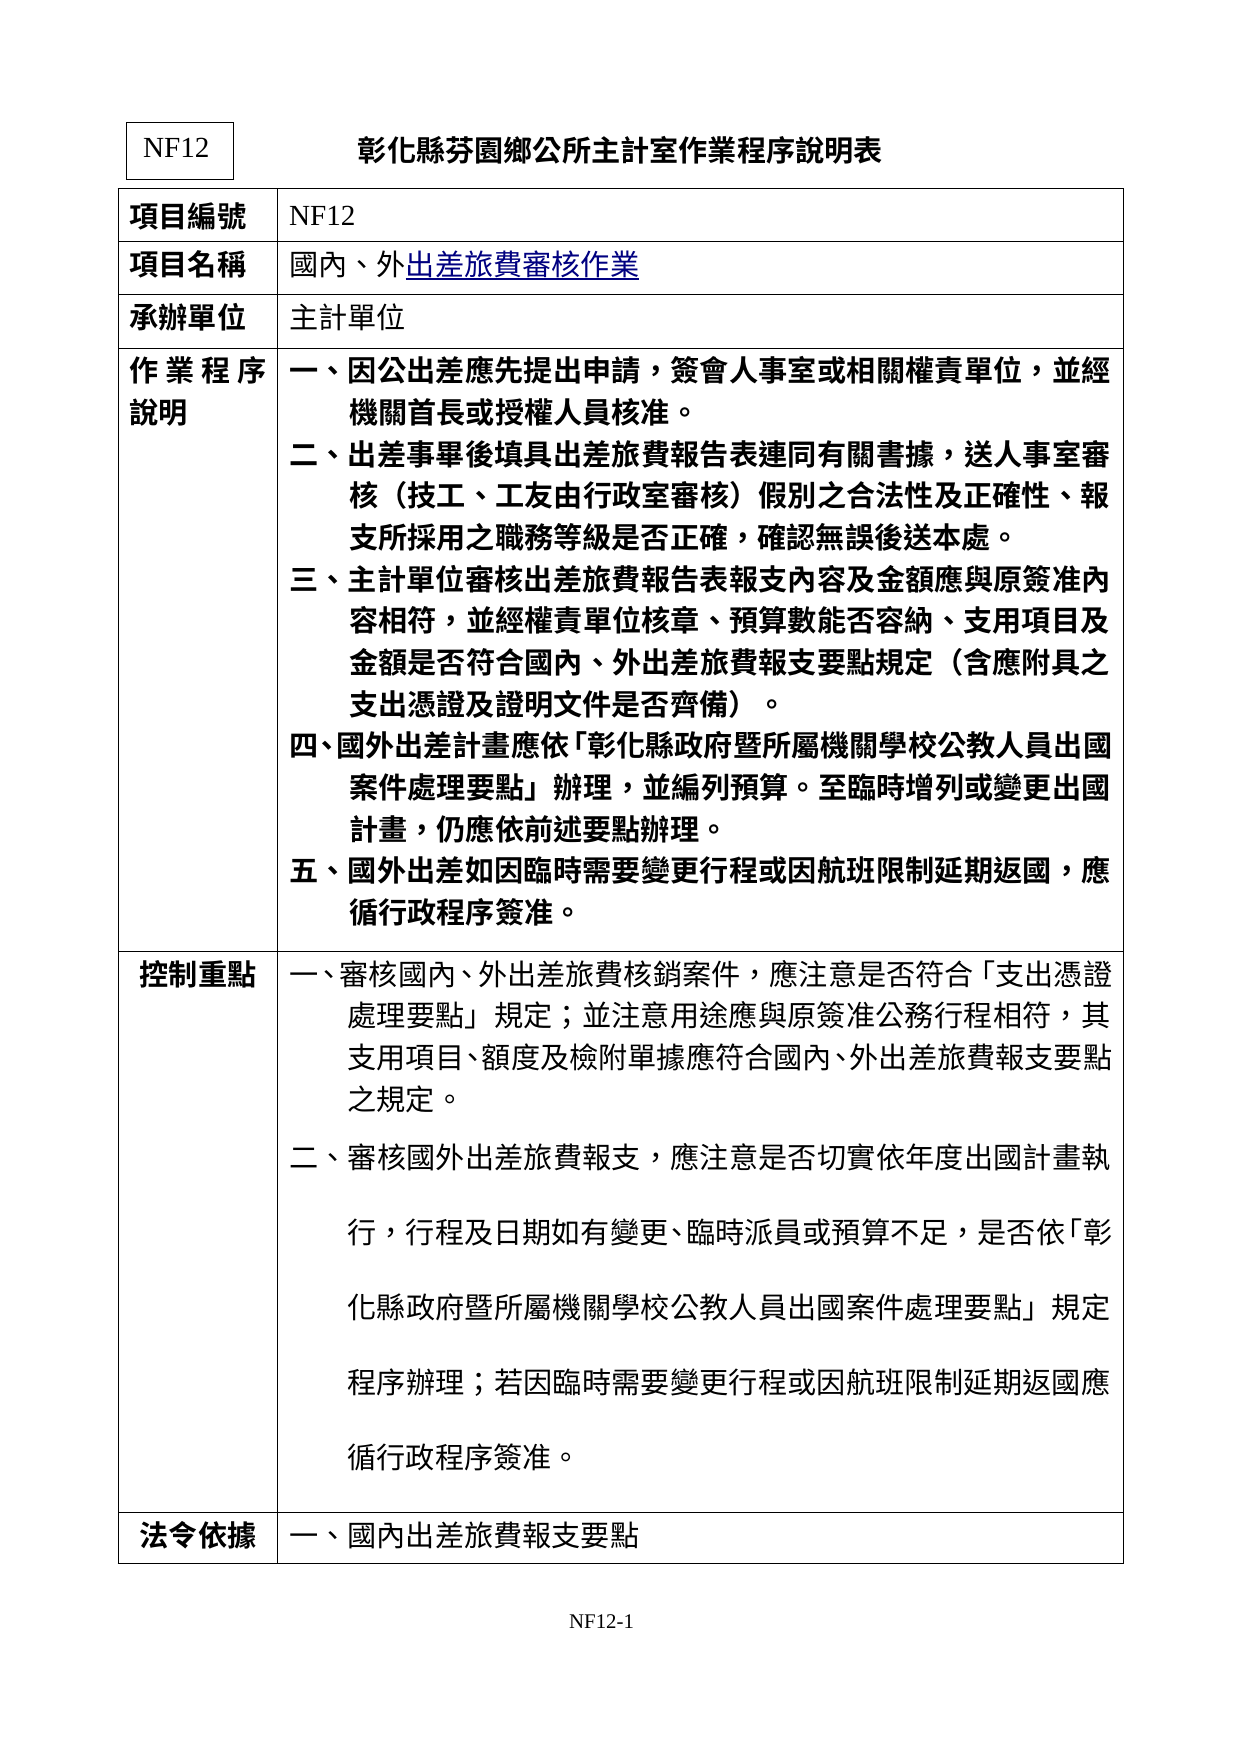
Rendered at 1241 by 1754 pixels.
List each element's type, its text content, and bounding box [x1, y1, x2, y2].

text 彰化縣芬園鄉公所主計室作業程序說明表 [234, 128, 1122, 169]
table_cell 項目名稱 [119, 242, 277, 294]
table_cell 主計單位 [278, 295, 1123, 347]
table_cell 一、因公出差應先提出申請，簽會人事室或相關權責單位，並經機關首長或授權人員核准。 二、出差事畢後填具出差旅費報告表連同有關書據，送人事室審核（技工、工友由行政室審核）假別之合法性及正確性、報支所採用之職務等級是否正確，確認無誤後送本處。 三、主計單位審核出差旅費報告表報支內容及金額應與原簽准內容相符，並經權責單位核章、預算數能否容納、支用項目及金額是否符合國內、外出差旅費報支要點規定（含應附具之支出憑證及證明文件是否齊備）。 四、國外出差計畫應依「彰化縣政府暨所屬機關學校公教人員出國案件處理要點」辦理，並編列預算。至臨時增列或變更出國計畫，仍應依前述要點辦理。 五、國外出差如因臨時需要變更行程或因航班限制延期返國，應循行政程序簽准。 [278, 349, 1123, 951]
text NF12 [143, 131, 218, 163]
table_header 項目編號 [119, 189, 277, 241]
table_cell 作業程序說明 [119, 349, 277, 951]
table_cell 控制重點 [119, 952, 277, 1512]
table_cell 一、審核國內、外出差旅費核銷案件，應注意是否符合「支出憑證處理要點」規定；並注意用途應與原簽准公務行程相符，其支用項目、額度及檢附單據應符合國內、外出差旅費報支要點之規定。 二、審核國外出差旅費報支，應注意是否切實依年度出國計畫執行，行程及日期如有變更、臨時派員或預算不足，是否依「彰化縣政府暨所屬機關學校公教人員出國案件處理要點」規定程序辦理；若因臨時需要變更行程或因航班限制延期返國應循行政程序簽准。 [278, 952, 1123, 1512]
table_header NF12 [278, 189, 1123, 241]
table_cell 國內、外出差旅費審核作業 [278, 242, 1123, 294]
table_cell 一、國內出差旅費報支要點 [278, 1513, 1123, 1563]
table_cell 法令依據 [119, 1513, 277, 1563]
table_cell 承辦單位 [119, 295, 277, 347]
